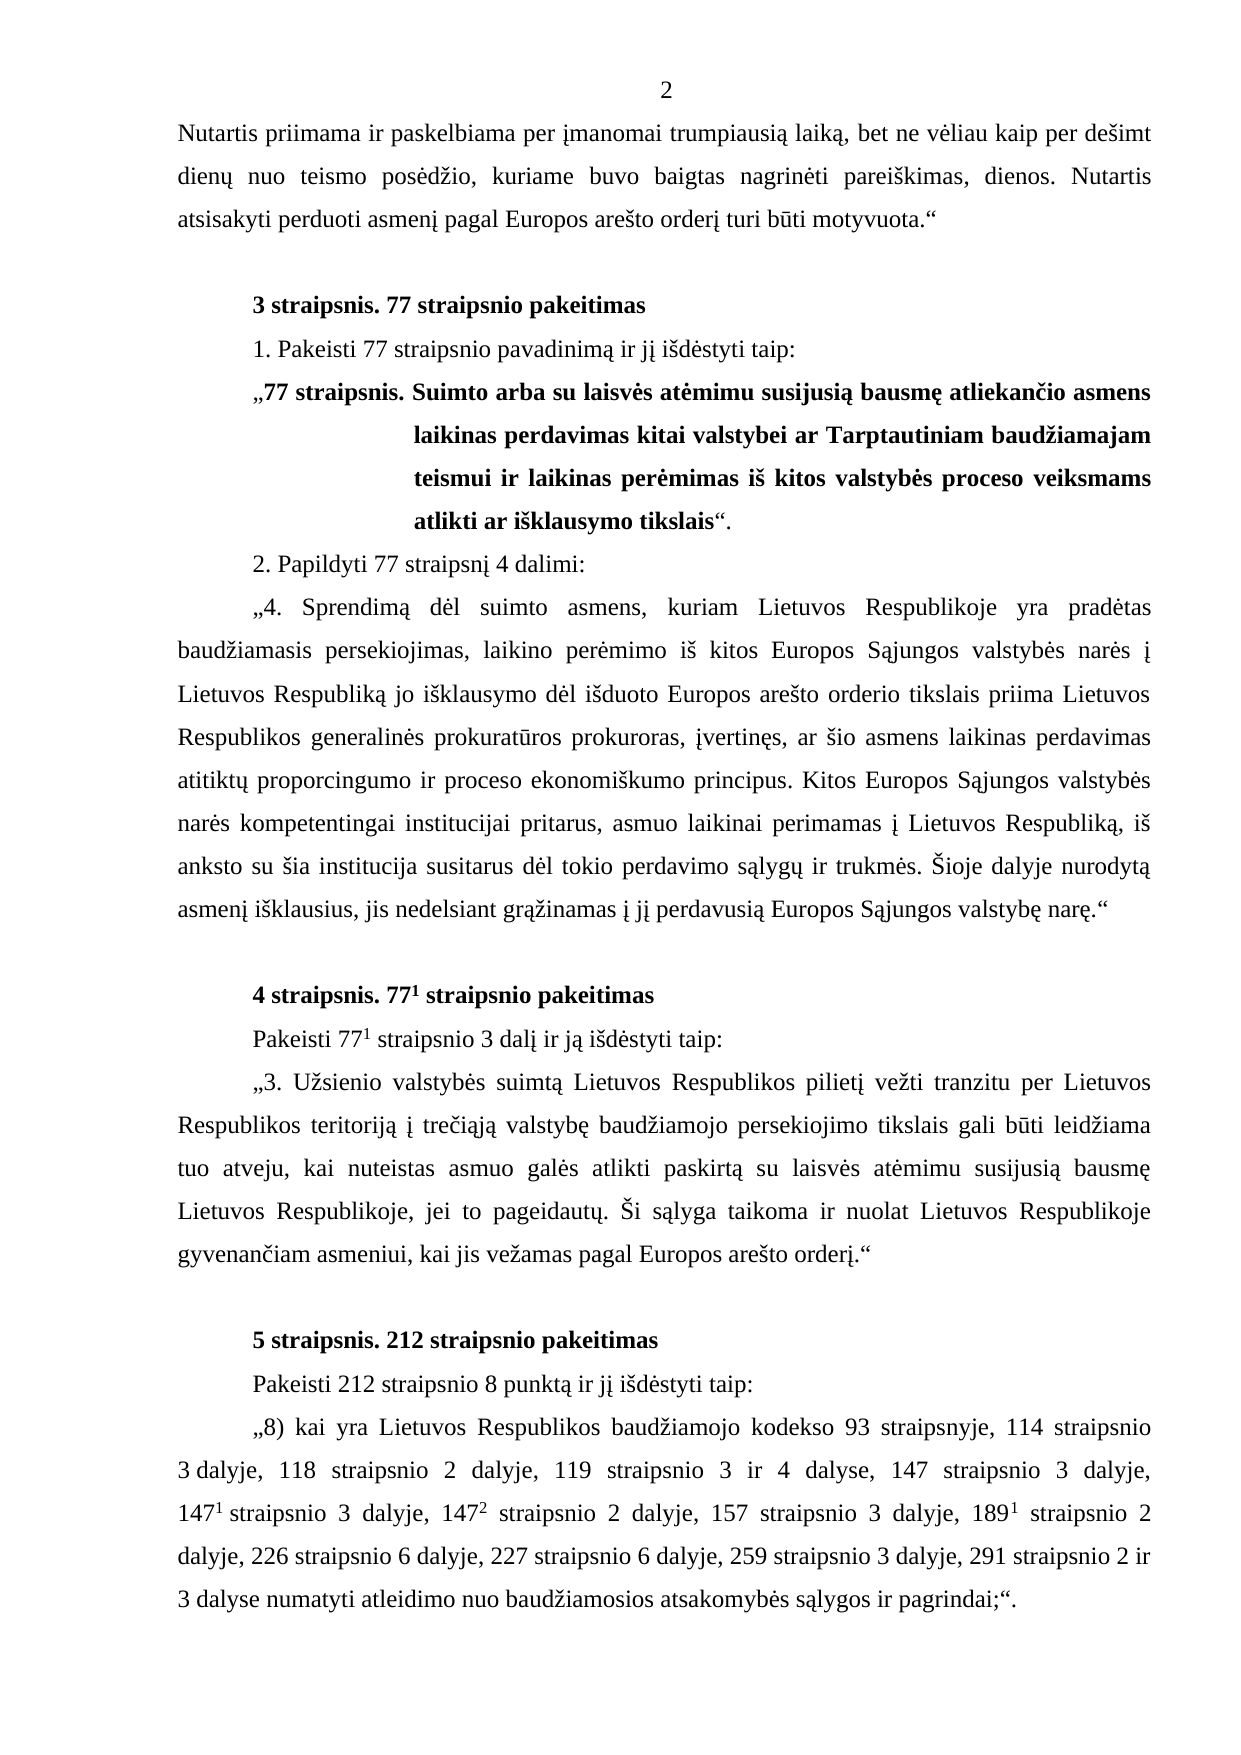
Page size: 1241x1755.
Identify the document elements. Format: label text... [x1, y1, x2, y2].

text Nutartis priimama ir paskelbiama per įmanomai trumpiausią laiką, bet ne vėliau kaip per dešimt dienų nuo teismo posėdžio, kuriame buvo baigtas nagrinėti pareiškimas, dienos. Nutartis atsisakyti perduoti asmenį pagal Europos arešto orderį turi būti motyvuota.“ [177, 118, 1152, 233]
text 5 straipsnis. 212 straipsnio pakeitimas [177, 1326, 1152, 1354]
text 3 straipsnis. 77 straipsnio pakeitimas [177, 291, 1152, 319]
text „77 straipsnis. Suimto arba su laisvės atėmimu susijusią bausmę atliekančio asmens laikinas perdavimas kitai valstybei ar Tarptautiniam baudžiamajam teismui ir laikinas perėmimas iš kitos valstybės proceso veiksmams atlikti ar išklausymo tikslais“. [252, 377, 1152, 535]
text Pakeisti 771 straipsnio 3 dalį ir ją išdėstyti taip: [177, 1024, 1152, 1052]
text „8) kai yra Lietuvos Respublikos baudžiamojo kodekso 93 straipsnyje, 114 straipsnio 3 dalyje, 118 straipsnio 2 dalyje, 119 straipsnio 3 ir 4 dalyse, 147 straipsnio 3 dalyje, 1471 straipsnio 3 dalyje, 1472 straipsnio 2 dalyje, 157 straipsnio 3 dalyje, 1891 straipsnio 2 dalyje, 226 straipsnio 6 dalyje, 227 straipsnio 6 dalyje, 259 straipsnio 3 dalyje, 291 straipsnio 2 ir 3 dalyse numatyti atleidimo nuo baudžiamosios atsakomybės sąlygos ir pagrindai;“. [177, 1412, 1152, 1613]
text 4 straipsnis. 771 straipsnio pakeitimas [177, 981, 1152, 1009]
text „4. Sprendimą dėl suimto asmens, kuriam Lietuvos Respublikoje yra pradėtas baudžiamasis persekiojimas, laikino perėmimo iš kitos Europos Sąjungos valstybės narės į Lietuvos Respubliką jo išklausymo dėl išduoto Europos arešto orderio tikslais priima Lietuvos Respublikos generalinės prokuratūros prokuroras, įvertinęs, ar šio asmens laikinas perdavimas atitiktų proporcingumo ir proceso ekonomiškumo principus. Kitos Europos Sąjungos valstybės narės kompetentingai institucijai pritarus, asmuo laikinai perimamas į Lietuvos Respubliką, iš anksto su šia institucija susitarus dėl tokio perdavimo sąlygų ir trukmės. Šioje dalyje nurodytą asmenį išklausius, jis nedelsiant grąžinamas į jį perdavusią Europos Sąjungos valstybę narę.“ [177, 592, 1152, 923]
text „3. Užsienio valstybės suimtą Lietuvos Respublikos pilietį vežti tranzitu per Lietuvos Respublikos teritoriją į trečiąją valstybę baudžiamojo persekiojimo tikslais gali būti leidžiama tuo atveju, kai nuteistas asmuo galės atlikti paskirtą su laisvės atėmimu susijusią bausmę Lietuvos Respublikoje, jei to pageidautų. Ši sąlyga taikoma ir nuolat Lietuvos Respublikoje gyvenančiam asmeniui, kai jis vežamas pagal Europos arešto orderį.“ [177, 1067, 1152, 1268]
text 1. Pakeisti 77 straipsnio pavadinimą ir jį išdėstyti taip: [177, 334, 1152, 362]
text Pakeisti 212 straipsnio 8 punktą ir jį išdėstyti taip: [177, 1369, 1152, 1397]
text 2. Papildyti 77 straipsnį 4 dalimi: [177, 549, 1152, 578]
